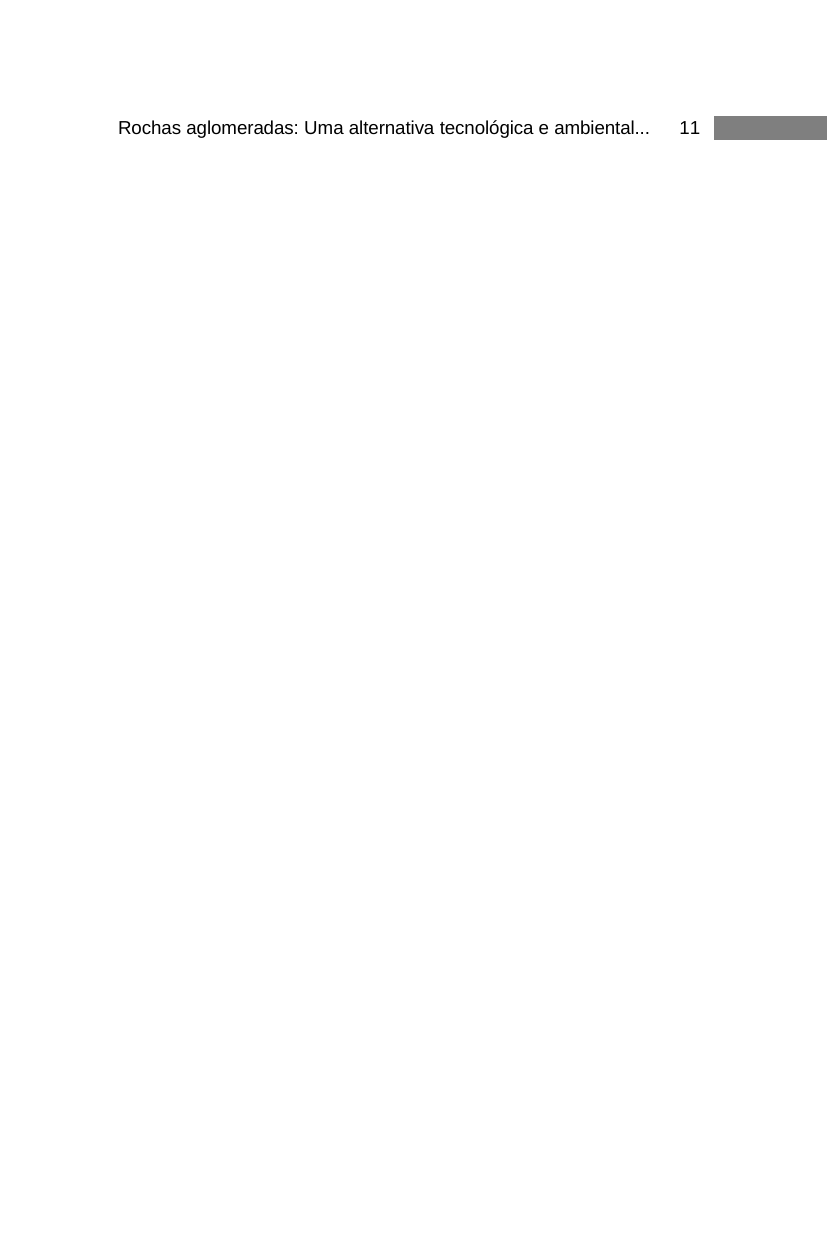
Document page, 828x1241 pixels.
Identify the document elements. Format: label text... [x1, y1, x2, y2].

text Rochas aglomeradas: Uma alternativa tecnológica e ambiental... 11 [118, 117, 714, 139]
